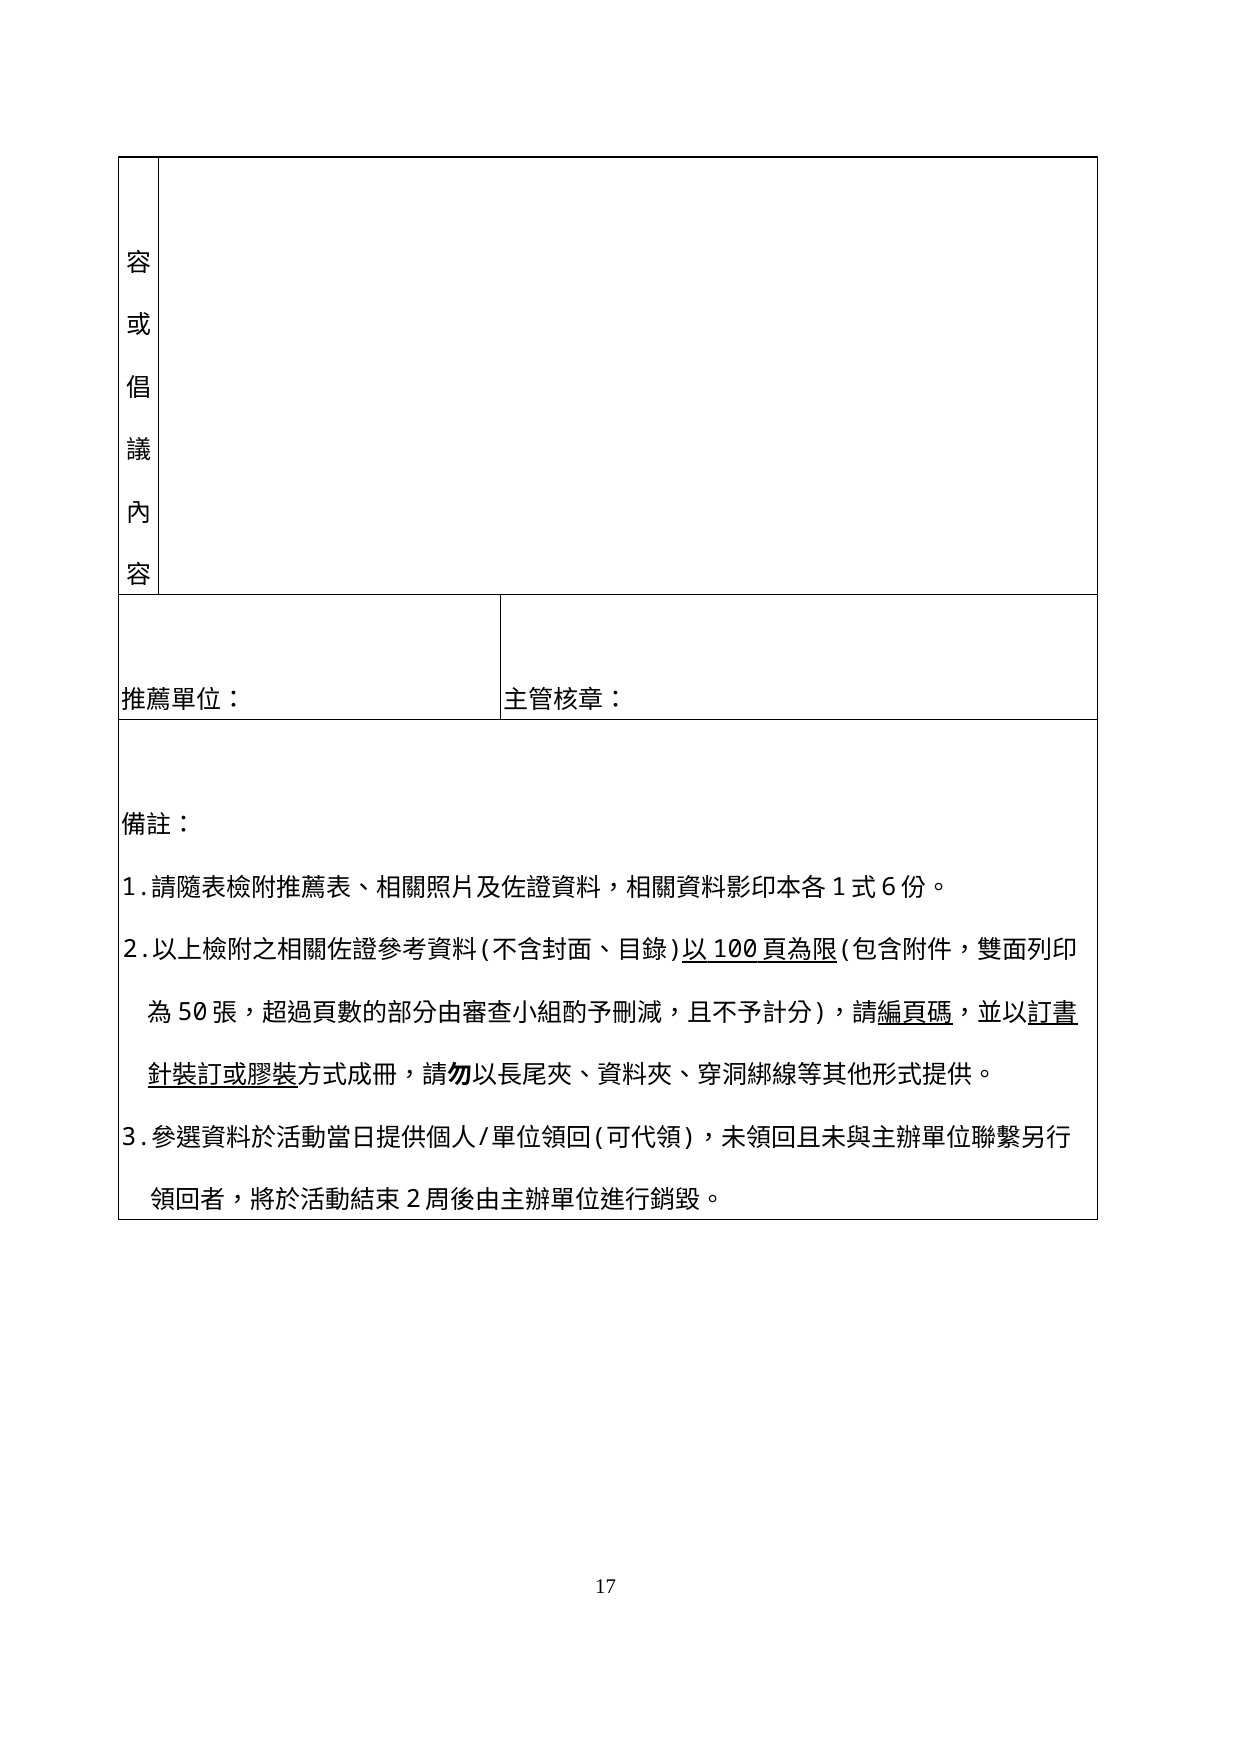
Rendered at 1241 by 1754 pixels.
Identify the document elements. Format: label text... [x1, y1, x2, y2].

table_cell [159, 158, 1097, 594]
table_cell 備註： 1.請隨表檢附推薦表、相關照片及佐證資料，相關資料影印本各1式6份。 2.以上檢附之相關佐證參考資料(不含封面、目錄)以100頁為限(包含附件，雙面列印為50張，超過頁數的部分由審查小組酌予刪減，且不予計分)，請編頁碼，並以訂書針裝訂或膠裝方式成冊，請勿以長尾夾、資料夾、穿洞綁線等其他形式提供。 3.參選資料於活動當日提供個人/單位領回(可代領)，未領回且未與主辦單位聯繫另行領回者，將於活動結束2周後由主辦單位進行銷毀。 [119, 720, 1097, 1219]
table_cell 容或倡議內容 [119, 158, 158, 594]
table_cell 主管核章： [501, 595, 1097, 719]
table_cell 推薦單位： [119, 595, 500, 719]
